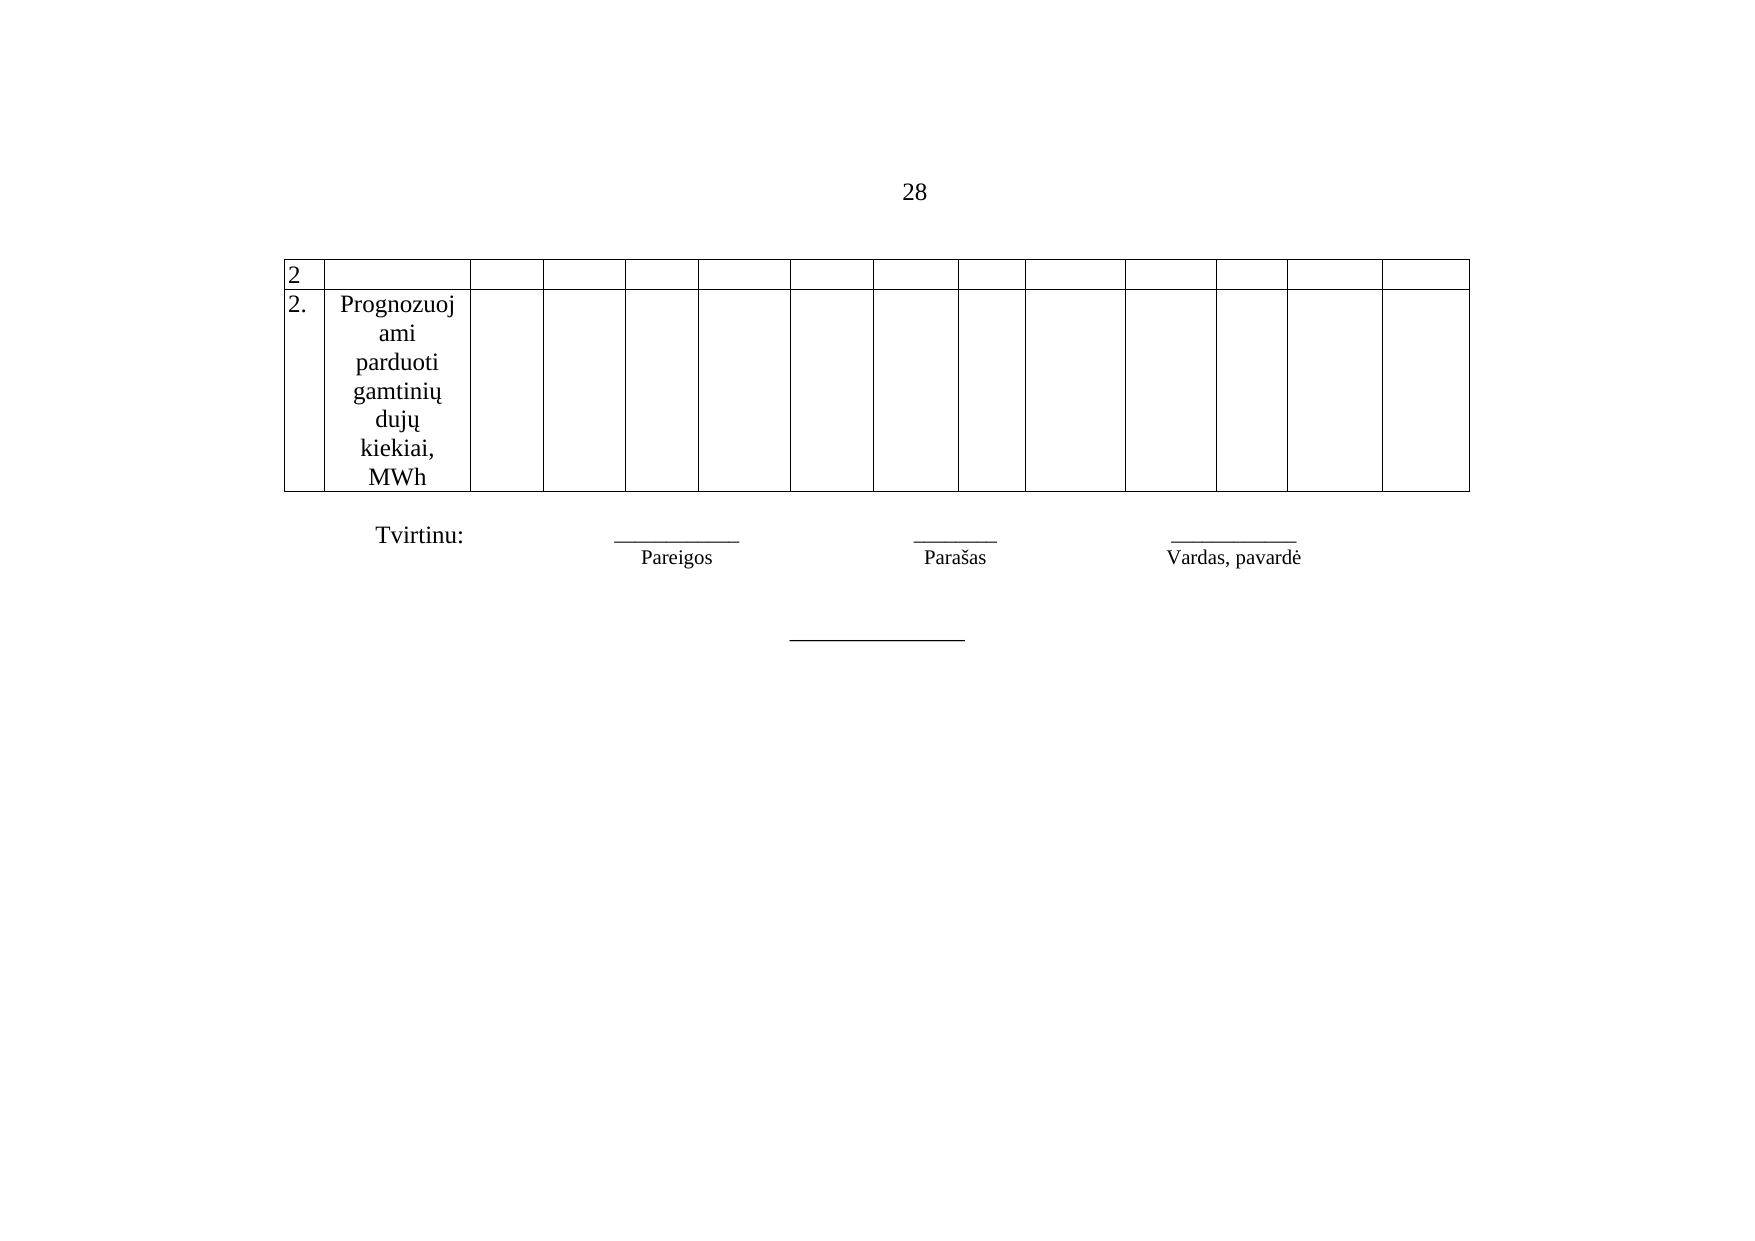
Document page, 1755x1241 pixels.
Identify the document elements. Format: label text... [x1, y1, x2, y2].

table_cell [791, 260, 873, 288]
table_cell [1026, 290, 1125, 491]
table_cell 2. [285, 290, 324, 491]
table_cell [471, 290, 543, 491]
table_cell [1383, 290, 1469, 491]
table_cell [699, 290, 790, 491]
table_cell [1288, 290, 1382, 491]
table_cell [1126, 290, 1216, 491]
table_header Tvirtinu: [375, 521, 531, 587]
table_cell [471, 260, 543, 288]
table_cell [1217, 290, 1287, 491]
table_cell [874, 260, 958, 288]
table_cell [544, 290, 625, 491]
table_cell [1288, 260, 1382, 288]
table_cell [626, 290, 698, 491]
table_cell [1383, 260, 1469, 288]
table_cell [544, 260, 625, 288]
table_cell 2 [285, 260, 324, 288]
table_cell [791, 290, 873, 491]
table_cell Prognozuojami parduoti gamtinių dujų kiekiai, MWh [325, 290, 470, 491]
table_header ____________ Pareigos [531, 521, 822, 587]
table_cell [325, 260, 470, 288]
table_cell [699, 260, 790, 288]
table_cell [626, 260, 698, 288]
table_cell [959, 260, 1025, 288]
table_cell [1026, 260, 1125, 288]
table_cell [874, 290, 958, 491]
table_header ____________ Vardas, pavardė [1088, 521, 1379, 587]
table_cell [959, 290, 1025, 491]
table_header ________ Parašas [822, 521, 1088, 587]
text ______________ [118, 615, 1636, 644]
table_cell [1217, 260, 1287, 288]
table_cell [1126, 260, 1216, 288]
